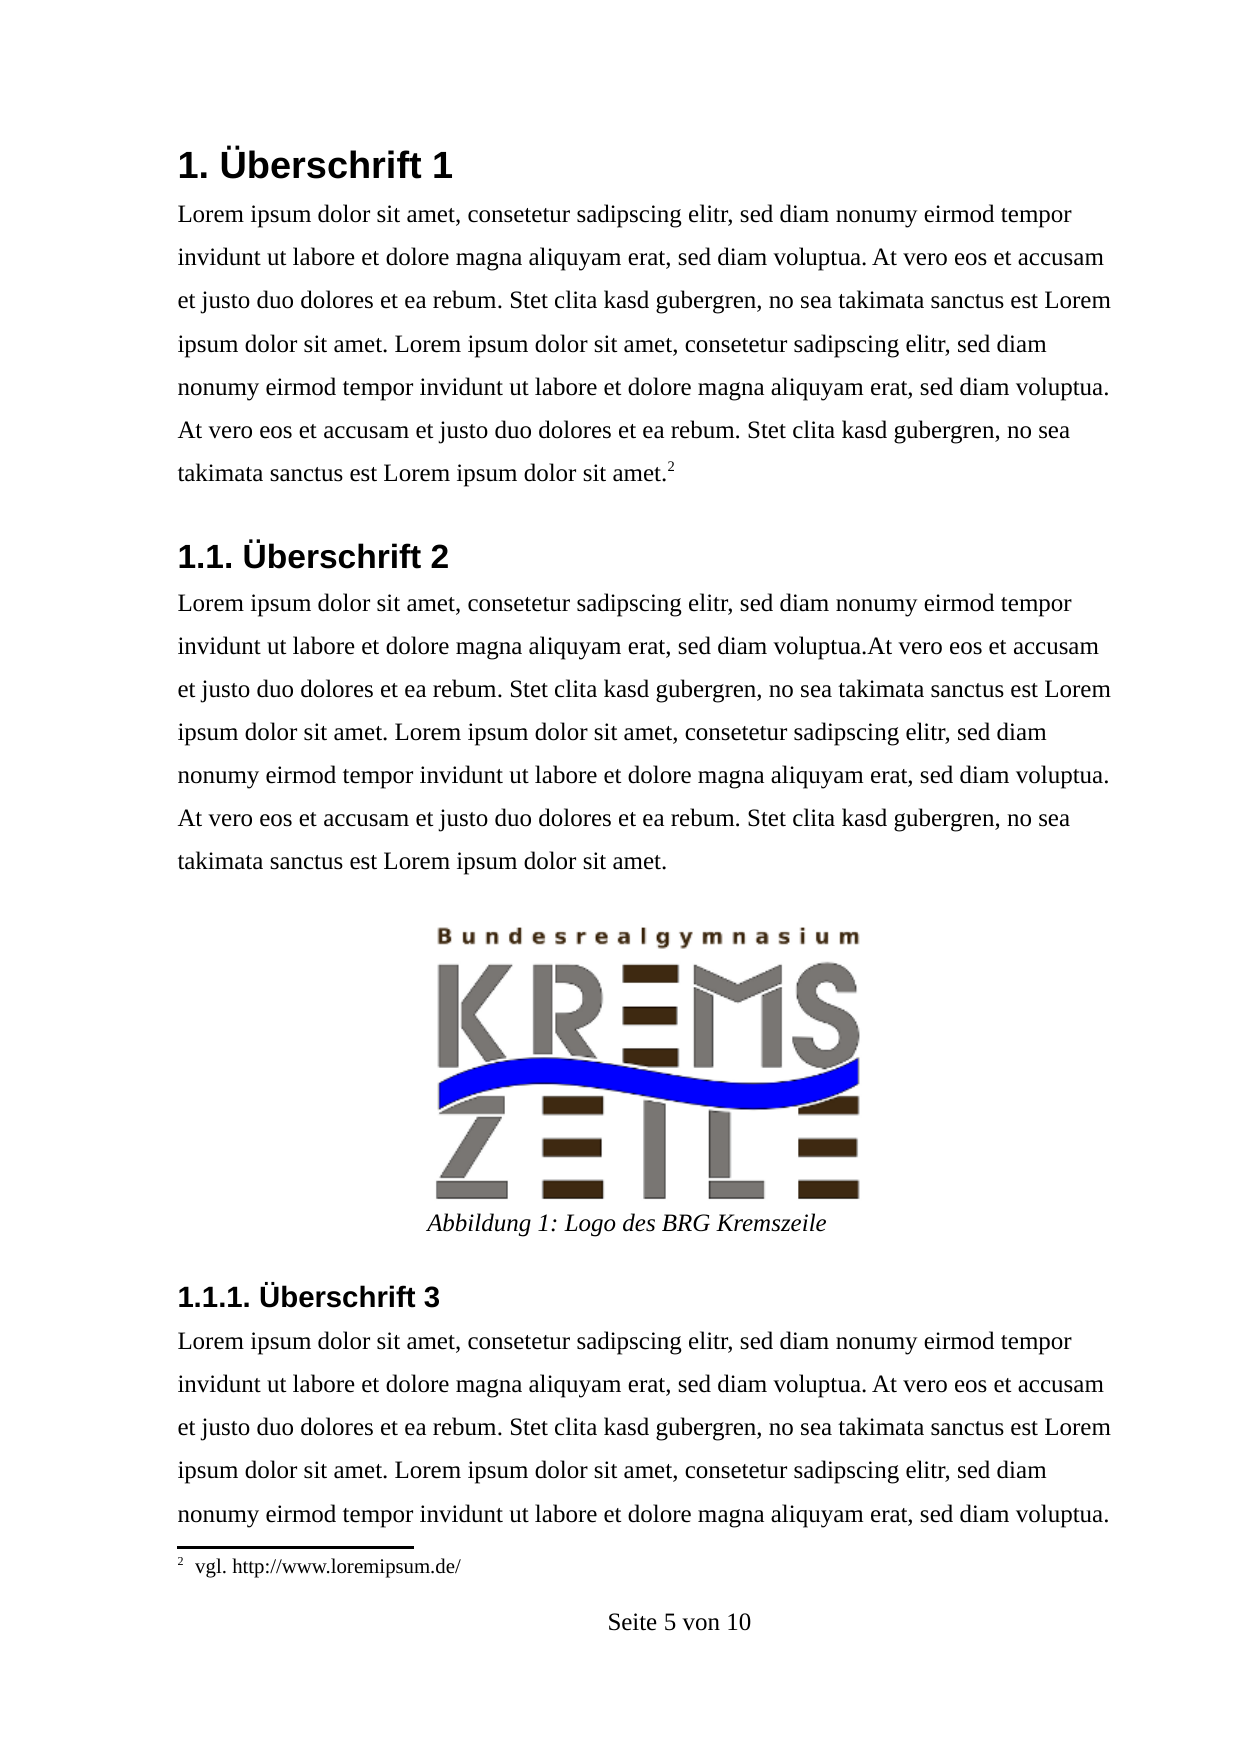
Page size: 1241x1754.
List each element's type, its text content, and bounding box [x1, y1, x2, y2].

text Abbildung 1: Logo des BRG Kremszeile [427, 1208, 872, 1236]
text Lorem ipsum dolor sit amet, consetetur sadipscing elitr, sed diam nonumy eirmod tempor invidunt ut labore et dolore magna aliquyam erat, sed diam voluptua. At vero eos et accusam et justo duo dolores et ea rebum. Stet clita kasd gubergren, no sea takimata sanctus est Lorem ipsum dolor sit amet. Lorem ipsum dolor sit amet, consetetur sadipscing elitr, sed diam nonumy eirmod tempor invidunt ut labore et dolore magna aliquyam erat, sed diam voluptua. At vero eos et accusam et justo duo dolores et ea rebum. Stet clita kasd gubergren, no sea takimata sanctus est Lorem ipsum dolor sit amet. [177, 199, 1122, 487]
picture [427, 916, 873, 1208]
subtitle Überschrift 1 [177, 143, 1122, 187]
text Lorem ipsum dolor sit amet, consetetur sadipscing elitr, sed diam nonumy eirmod tempor invidunt ut labore et dolore magna aliquyam erat, sed diam voluptua. At vero eos et accusam et justo duo dolores et ea rebum. Stet clita kasd gubergren, no sea takimata sanctus est Lorem ipsum dolor sit amet. Lorem ipsum dolor sit amet, consetetur sadipscing elitr, sed diam nonumy eirmod tempor invidunt ut labore et dolore magna aliquyam erat, sed diam voluptua. [177, 1326, 1122, 1527]
subtitle Überschrift 2 [177, 537, 1122, 575]
text vgl. http://www.loremipsum.de/ [177, 1553, 1122, 1578]
subtitle Überschrift 3 [177, 1280, 1122, 1314]
text Lorem ipsum dolor sit amet, consetetur sadipscing elitr, sed diam nonumy eirmod tempor invidunt ut labore et dolore magna aliquyam erat, sed diam voluptua.At vero eos et accusam et justo duo dolores et ea rebum. Stet clita kasd gubergren, no sea takimata sanctus est Lorem ipsum dolor sit amet. Lorem ipsum dolor sit amet, consetetur sadipscing elitr, sed diam nonumy eirmod tempor invidunt ut labore et dolore magna aliquyam erat, sed diam voluptua. At vero eos et accusam et justo duo dolores et ea rebum. Stet clita kasd gubergren, no sea takimata sanctus est Lorem ipsum dolor sit amet. [177, 588, 1122, 875]
